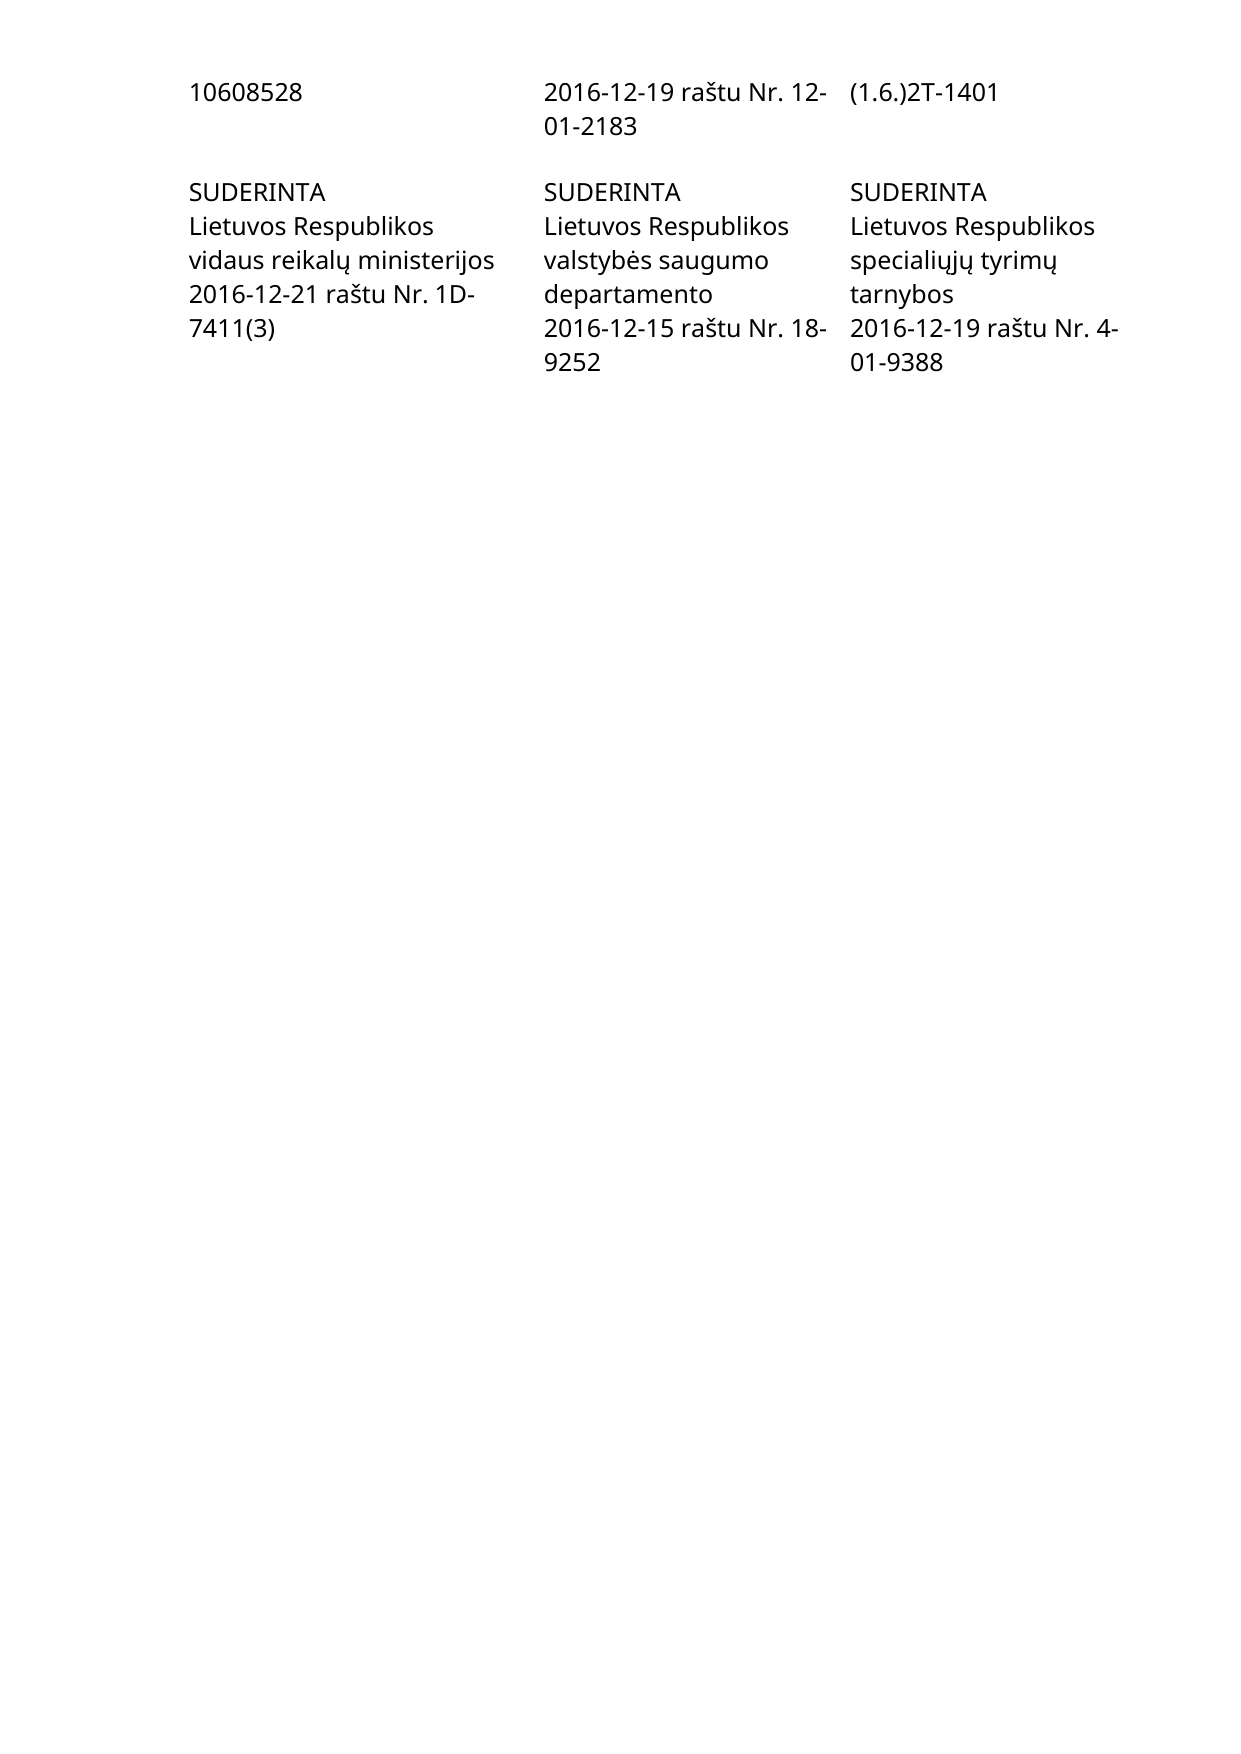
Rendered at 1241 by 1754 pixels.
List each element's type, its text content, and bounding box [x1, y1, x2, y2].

table_cell (1.6.)2T-1401 [839, 75, 1144, 174]
table_cell 10608528 [177, 75, 532, 174]
table_cell SUDERINTA Lietuvos Respublikos valstybės saugumo departamento 2016-12-15 raštu Nr. 18-9252 [533, 174, 838, 379]
table_cell [177, 379, 532, 413]
table_cell SUDERINTA Lietuvos Respublikos specialiųjų tyrimų tarnybos 2016-12-19 raštu Nr. 4-01-9388 [839, 174, 1144, 379]
table_cell 2016-12-19 raštu Nr. 12-01-2183 [533, 75, 838, 174]
table_cell SUDERINTA Lietuvos Respublikos vidaus reikalų ministerijos 2016-12-21 raštu Nr. 1D-7411(3) [177, 174, 532, 379]
table_cell [533, 379, 838, 413]
table_cell [839, 379, 1144, 413]
